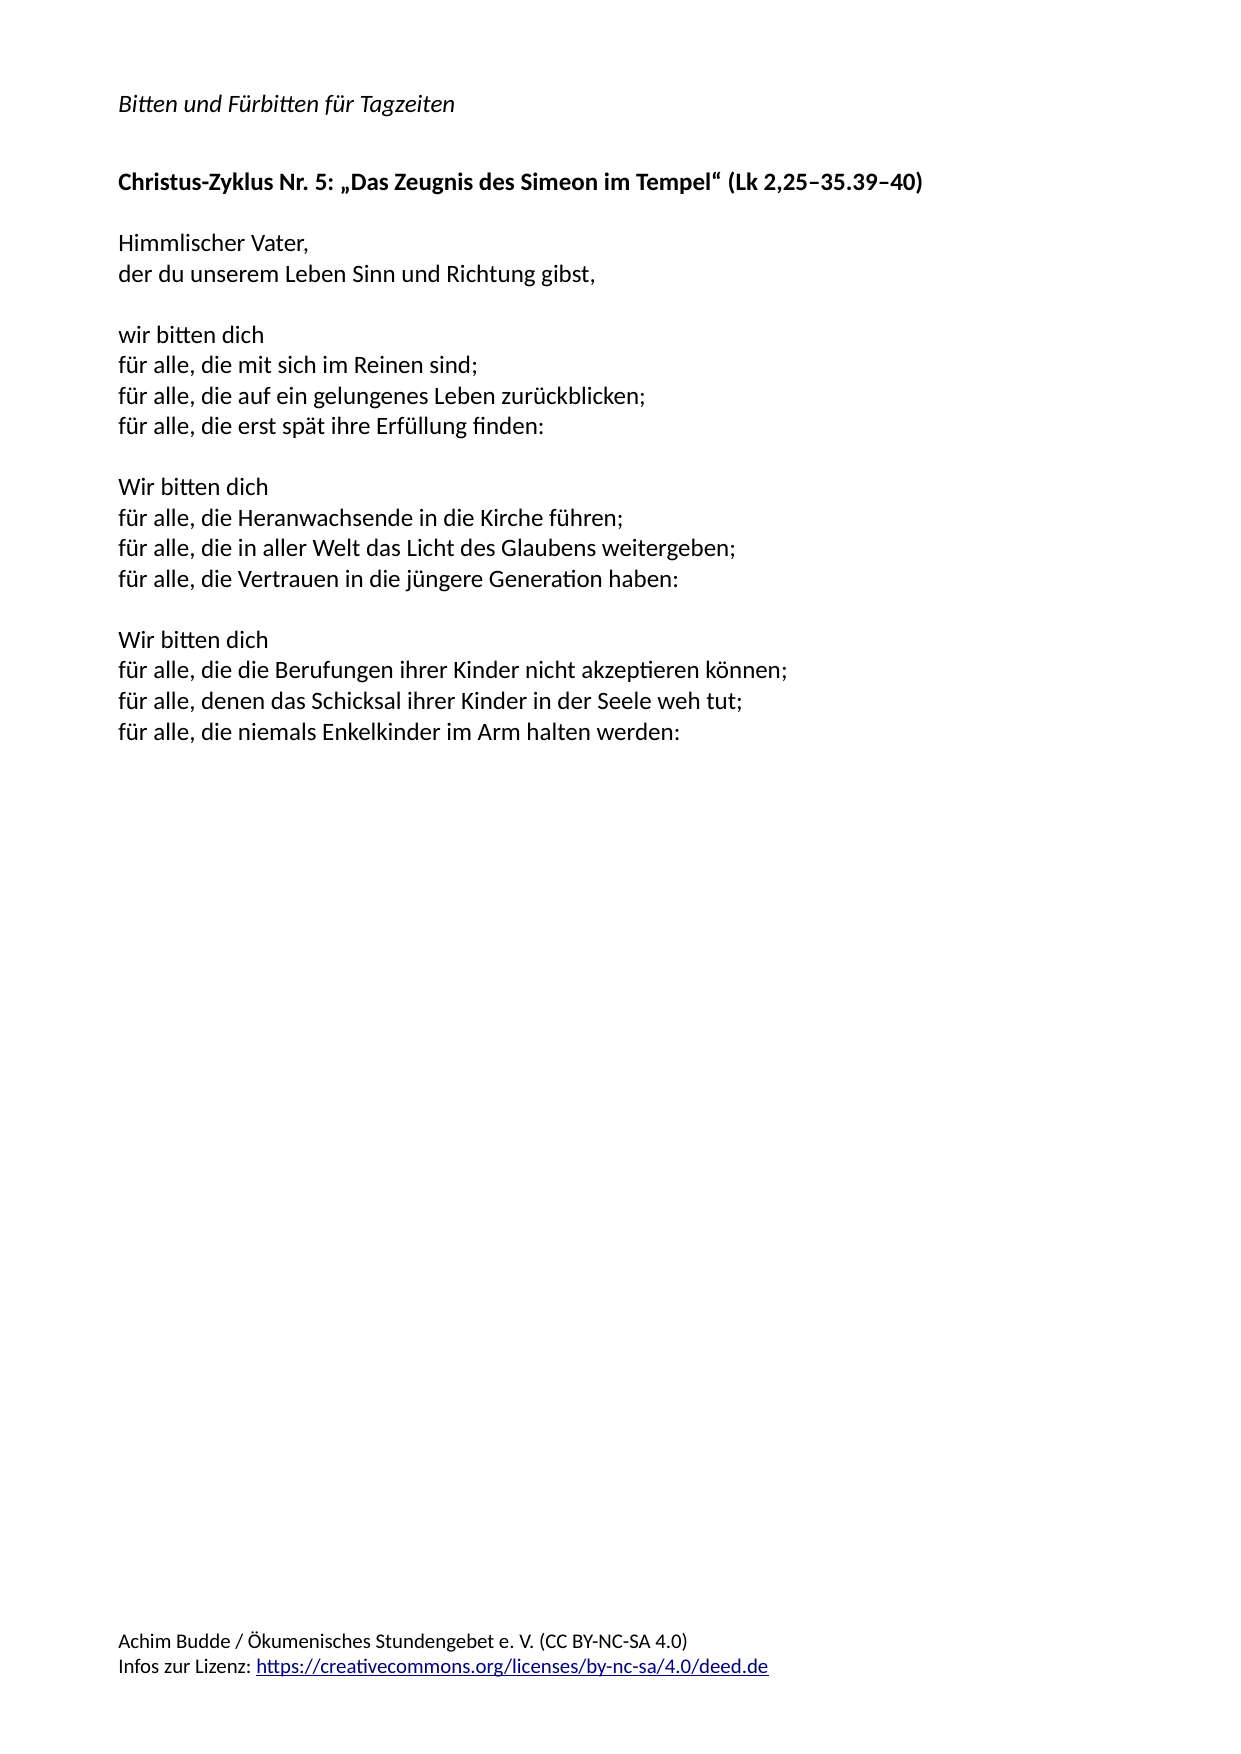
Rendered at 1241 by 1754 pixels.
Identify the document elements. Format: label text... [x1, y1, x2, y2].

text für alle, die auf ein gelungenes Leben zurückblicken; [118, 380, 1122, 411]
text für alle, die niemals Enkelkinder im Arm halten werden: [118, 716, 1122, 746]
text Wir bitten dich [118, 472, 1122, 502]
text für alle, die in aller Welt das Licht des Glaubens weitergeben; [118, 533, 1122, 563]
text Wir bitten dich [118, 624, 1122, 655]
text Christus-Zyklus Nr. 5: „Das Zeugnis des Simeon im Tempel“ (Lk 2,25–35.39–40) [118, 166, 1122, 197]
text für alle, die erst spät ihre Erfüllung finden: [118, 411, 1122, 441]
text für alle, die die Berufungen ihrer Kinder nicht akzeptieren können; [118, 655, 1122, 685]
text wir bitten dich [118, 319, 1122, 349]
text für alle, die mit sich im Reinen sind; [118, 349, 1122, 380]
text Himmlischer Vater, [118, 227, 1122, 258]
text für alle, denen das Schicksal ihrer Kinder in der Seele weh tut; [118, 685, 1122, 716]
text der du unserem Leben Sinn und Richtung gibst, [118, 258, 1122, 288]
text für alle, die Vertrauen in die jüngere Generation haben: [118, 563, 1122, 594]
text für alle, die Heranwachsende in die Kirche führen; [118, 502, 1122, 533]
